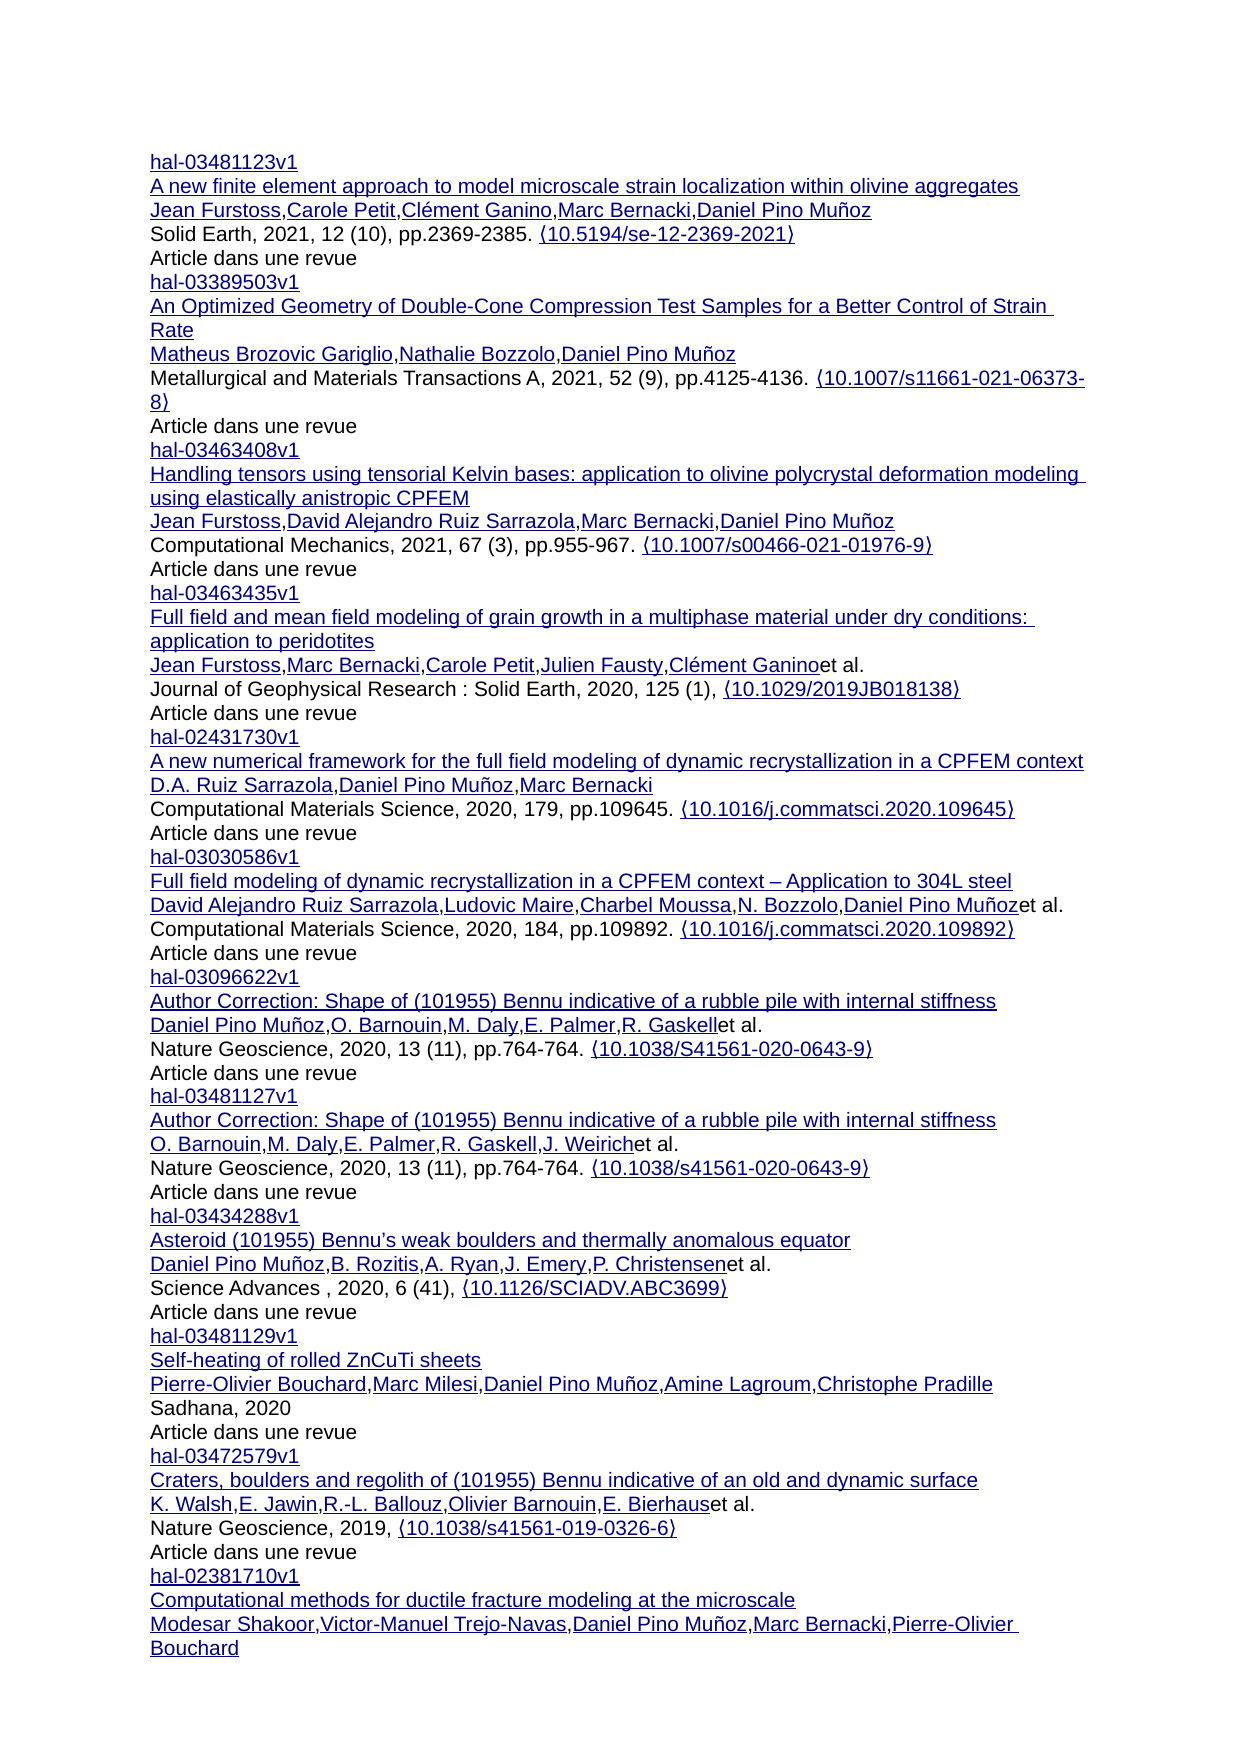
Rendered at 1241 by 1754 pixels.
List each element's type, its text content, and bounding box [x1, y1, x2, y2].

table_cell Full field modeling of dynamic recrystallization in a CPFEM context – Application to 304L steel David Alejandro Ruiz Sarrazola,Ludovic Maire,Charbel Moussa,N. Bozzolo,Daniel Pino Muñozet al. Computational Materials Science, 2020, 184, pp.109892. ⟨10.1016/j.commatsci.2020.109892⟩ Article dans une revue hal-03096622v1 [150, 869, 1090, 988]
table_cell hal-03481123v1 [150, 150, 1090, 174]
table_cell An Optimized Geometry of Double-Cone Compression Test Samples for a Better Control of Strain Rate Matheus Brozovic Gariglio,Nathalie Bozzolo,Daniel Pino Muñoz Metallurgical and Materials Transactions A, 2021, 52 (9), pp.4125-4136. ⟨10.1007/s11661-021-06373-8⟩ Article dans une revue hal-03463408v1 [150, 294, 1090, 461]
table_cell Computational methods for ductile fracture modeling at the microscale Modesar Shakoor,Victor-Manuel Trejo-Navas,Daniel Pino Muñoz,Marc Bernacki,Pierre-Olivier Bouchard [150, 1588, 1090, 1659]
table_cell A new numerical framework for the full field modeling of dynamic recrystallization in a CPFEM context D.A. Ruiz Sarrazola,Daniel Pino Muñoz,Marc Bernacki Computational Materials Science, 2020, 179, pp.109645. ⟨10.1016/j.commatsci.2020.109645⟩ Article dans une revue hal-03030586v1 [150, 749, 1090, 869]
table_cell Handling tensors using tensorial Kelvin bases: application to olivine polycrystal deformation modeling using elastically anistropic CPFEM Jean Furstoss,David Alejandro Ruiz Sarrazola,Marc Bernacki,Daniel Pino Muñoz Computational Mechanics, 2021, 67 (3), pp.955-967. ⟨10.1007/s00466-021-01976-9⟩ Article dans une revue hal-03463435v1 [150, 461, 1090, 605]
table_cell Author Correction: Shape of (101955) Bennu indicative of a rubble pile with internal stiffness Daniel Pino Muñoz,O. Barnouin,M. Daly,E. Palmer,R. Gaskellet al. Nature Geoscience, 2020, 13 (11), pp.764-764. ⟨10.1038/S41561-020-0643-9⟩ Article dans une revue hal-03481127v1 [150, 989, 1090, 1108]
table_cell A new finite element approach to model microscale strain localization within olivine aggregates Jean Furstoss,Carole Petit,Clément Ganino,Marc Bernacki,Daniel Pino Muñoz Solid Earth, 2021, 12 (10), pp.2369-2385. ⟨10.5194/se-12-2369-2021⟩ Article dans une revue hal-03389503v1 [150, 174, 1090, 294]
table_cell Full field and mean field modeling of grain growth in a multiphase material under dry conditions: application to peridotites Jean Furstoss,Marc Bernacki,Carole Petit,Julien Fausty,Clément Ganinoet al. Journal of Geophysical Research : Solid Earth, 2020, 125 (1), ⟨10.1029/2019JB018138⟩ Article dans une revue hal-02431730v1 [150, 605, 1090, 749]
table_cell Craters, boulders and regolith of (101955) Bennu indicative of an old and dynamic surface K. Walsh,E. Jawin,R.-L. Ballouz,Olivier Barnouin,E. Bierhauset al. Nature Geoscience, 2019, ⟨10.1038/s41561-019-0326-6⟩ Article dans une revue hal-02381710v1 [150, 1468, 1090, 1587]
table_cell Author Correction: Shape of (101955) Bennu indicative of a rubble pile with internal stiffness O. Barnouin,M. Daly,E. Palmer,R. Gaskell,J. Weirichet al. Nature Geoscience, 2020, 13 (11), pp.764-764. ⟨10.1038/s41561-020-0643-9⟩ Article dans une revue hal-03434288v1 [150, 1108, 1090, 1228]
table_cell Self-heating of rolled ZnCuTi sheets Pierre-Olivier Bouchard,Marc Milesi,Daniel Pino Muñoz,Amine Lagroum,Christophe Pradille Sadhana, 2020 Article dans une revue hal-03472579v1 [150, 1348, 1090, 1468]
table_cell Asteroid (101955) Bennu’s weak boulders and thermally anomalous equator Daniel Pino Muñoz,B. Rozitis,A. Ryan,J. Emery,P. Christensenet al. Science Advances , 2020, 6 (41), ⟨10.1126/SCIADV.ABC3699⟩ Article dans une revue hal-03481129v1 [150, 1228, 1090, 1348]
